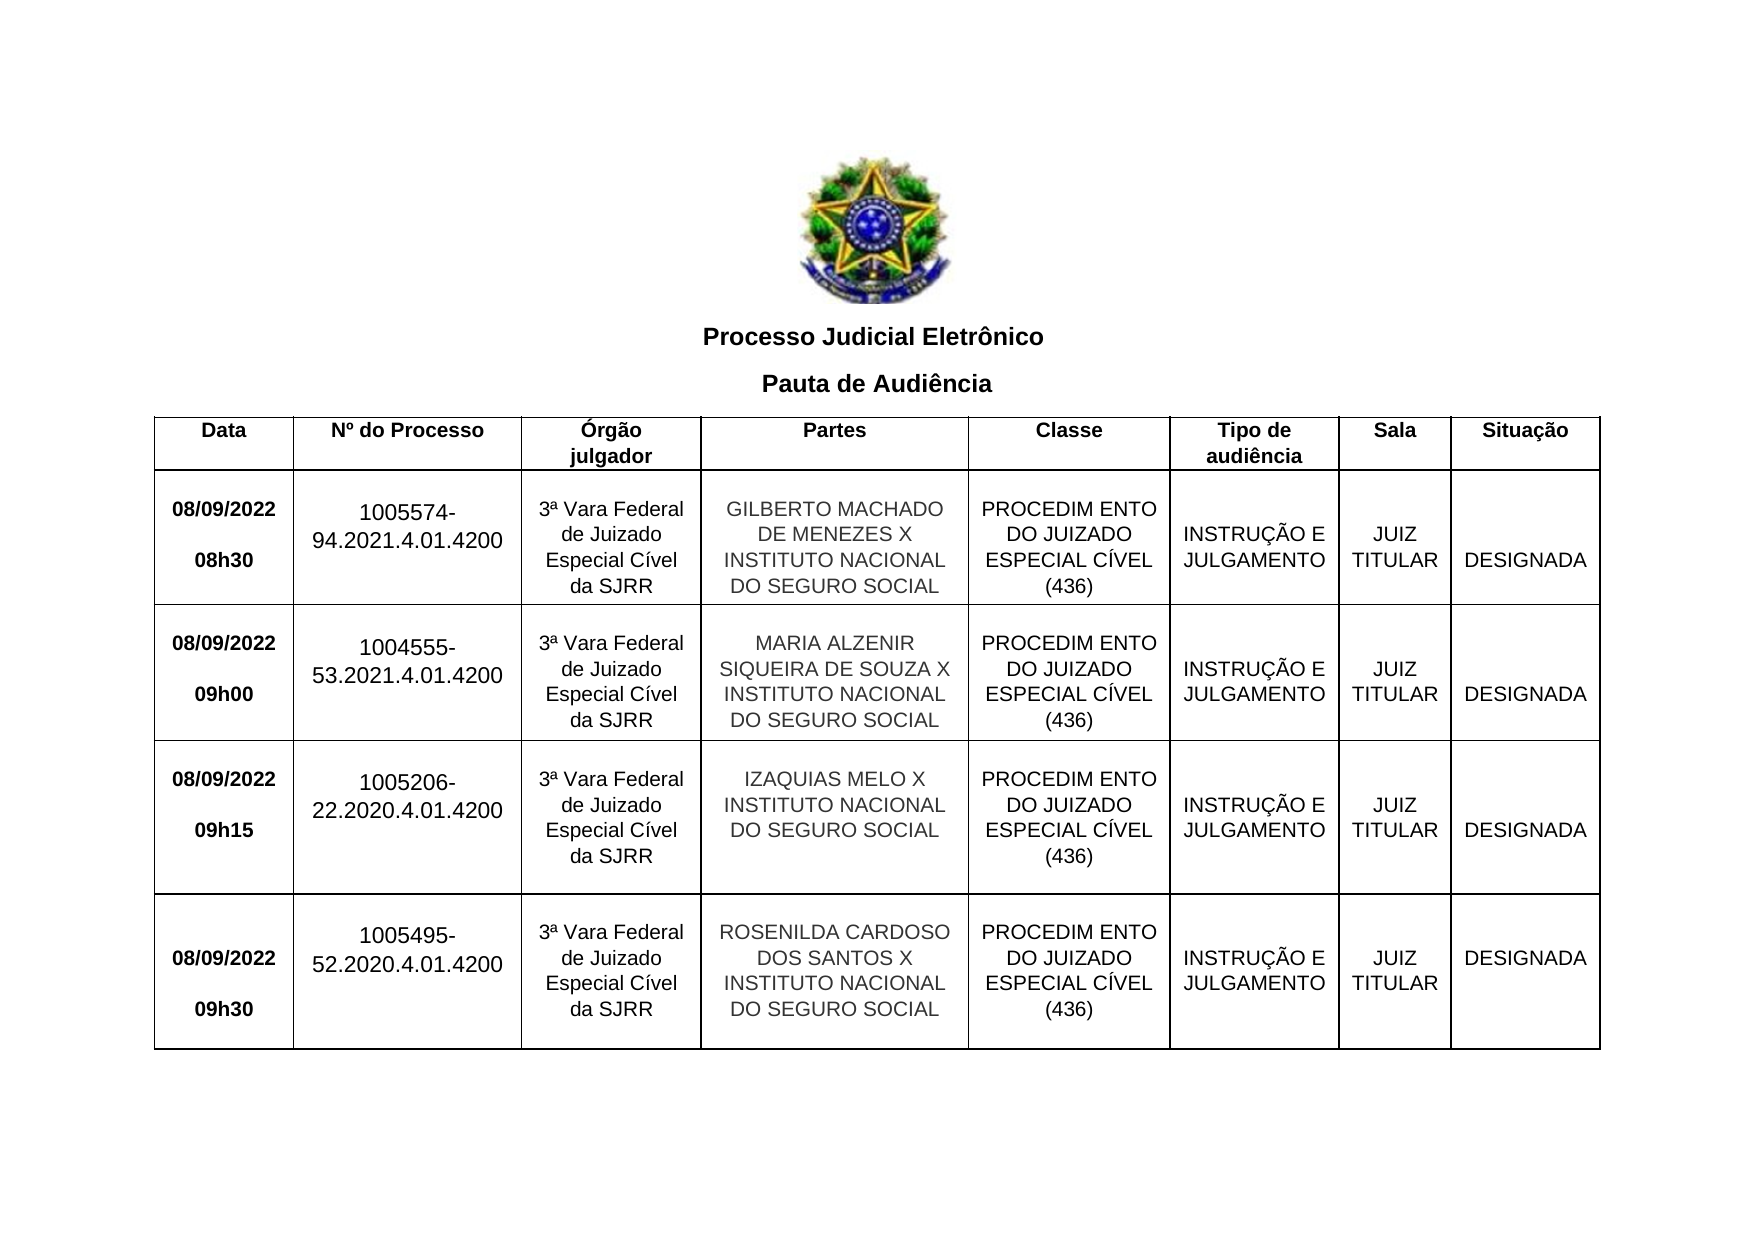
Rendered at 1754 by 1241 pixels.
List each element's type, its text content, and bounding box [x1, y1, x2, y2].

table_cell JUIZ TITULAR [1340, 741, 1450, 893]
table_cell MARIA ALZENIR SIQUEIRA DE SOUZA X INSTITUTO NACIONAL DO SEGURO SOCIAL [702, 605, 968, 740]
table_header Situação [1452, 418, 1599, 469]
table_cell 08/09/2022 09h15 [155, 741, 293, 893]
table_cell JUIZ TITULAR [1340, 471, 1450, 604]
table_cell PROCEDIM ENTO DO JUIZADO ESPECIAL CÍVEL (436) [969, 471, 1169, 604]
table_header Tipo de audiência [1171, 418, 1338, 469]
table_cell 1004555-53.2021.4.01.4200 [294, 605, 521, 740]
table_header Classe [969, 418, 1169, 469]
table_header Sala [1340, 418, 1450, 469]
table_header Nº do Processo [294, 418, 521, 469]
table_header Órgão julgador [522, 418, 700, 469]
table_cell DESIGNADA [1452, 741, 1599, 893]
table_cell INSTRUÇÃO E JULGAMENTO [1171, 471, 1338, 604]
table_cell 3ª Vara Federal de Juizado Especial Cível da SJRR [522, 895, 700, 1048]
table_cell PROCEDIM ENTO DO JUIZADO ESPECIAL CÍVEL (436) [969, 741, 1169, 893]
table_cell 3ª Vara Federal de Juizado Especial Cível da SJRR [522, 741, 700, 893]
table_cell JUIZ TITULAR [1340, 895, 1450, 1048]
table_cell ROSENILDA CARDOSO DOS SANTOS X INSTITUTO NACIONAL DO SEGURO SOCIAL [702, 895, 968, 1048]
table_header Data [155, 418, 293, 469]
table_cell IZAQUIAS MELO X INSTITUTO NACIONAL DO SEGURO SOCIAL [702, 741, 968, 893]
table_cell GILBERTO MACHADO DE MENEZES X INSTITUTO NACIONAL DO SEGURO SOCIAL [702, 471, 968, 604]
table_header Partes [702, 418, 968, 469]
table_cell INSTRUÇÃO E JULGAMENTO [1171, 895, 1338, 1048]
table_cell INSTRUÇÃO E JULGAMENTO [1171, 605, 1338, 740]
table_cell 3ª Vara Federal de Juizado Especial Cível da SJRR [522, 605, 700, 740]
table_cell DESIGNADA [1452, 895, 1599, 1048]
table_cell 08/09/2022 08h30 [155, 471, 293, 604]
table_cell INSTRUÇÃO E JULGAMENTO [1171, 741, 1338, 893]
table_cell DESIGNADA [1452, 605, 1599, 740]
table_cell PROCEDIM ENTO DO JUIZADO ESPECIAL CÍVEL (436) [969, 605, 1169, 740]
table_cell 08/09/2022 09h00 [155, 605, 293, 740]
table_cell 3ª Vara Federal de Juizado Especial Cível da SJRR [522, 471, 700, 604]
text Processo Judicial Eletrônico [150, 322, 1604, 350]
table_cell JUIZ TITULAR [1340, 605, 1450, 740]
table_cell 1005206-22.2020.4.01.4200 [294, 741, 521, 893]
table_cell PROCEDIM ENTO DO JUIZADO ESPECIAL CÍVEL (436) [969, 895, 1169, 1048]
text Pauta de Audiência [150, 369, 1604, 398]
table_cell 1005495-52.2020.4.01.4200 [294, 895, 521, 1048]
table_cell 1005574-94.2021.4.01.4200 [294, 471, 521, 604]
table_cell DESIGNADA [1452, 471, 1599, 604]
table_cell 08/09/2022 09h30 [155, 895, 293, 1048]
